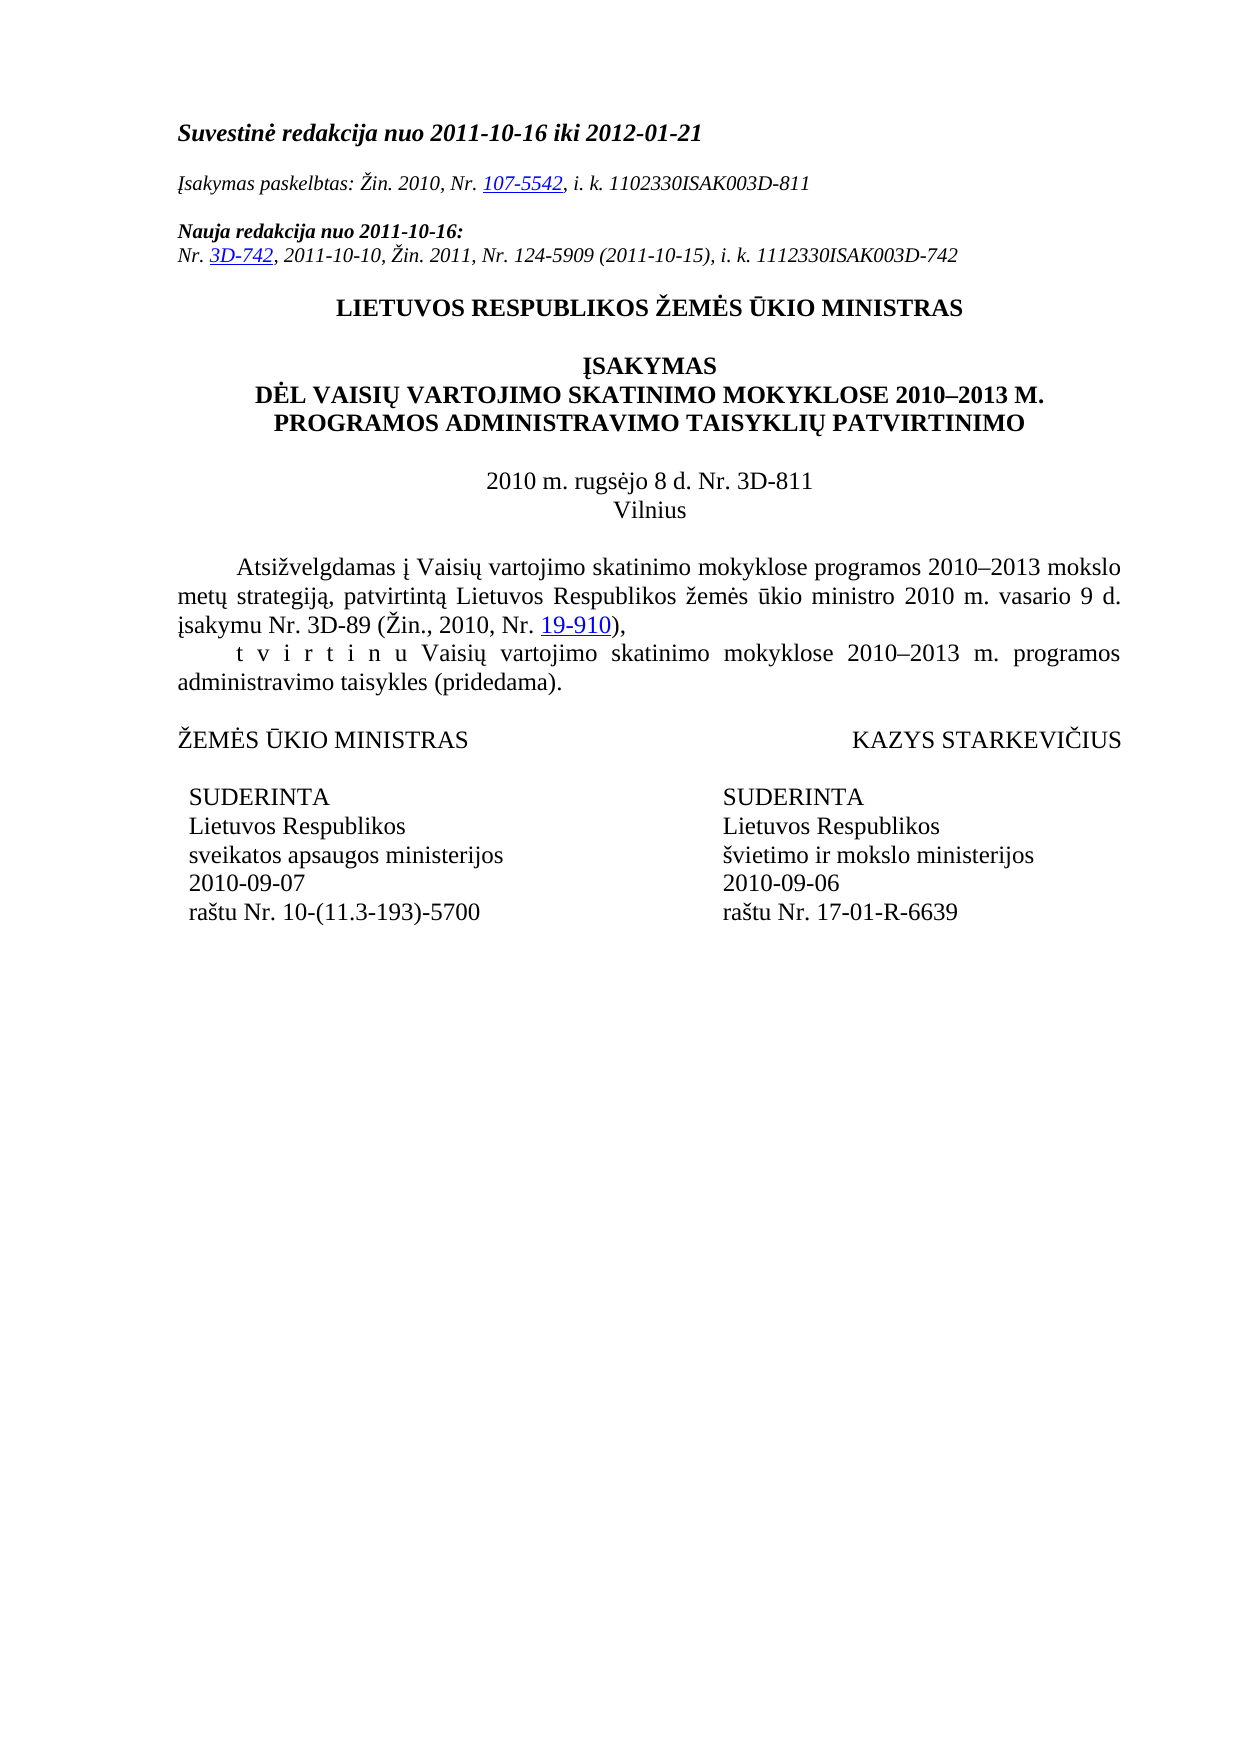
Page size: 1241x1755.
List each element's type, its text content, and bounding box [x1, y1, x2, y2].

text Nr. 3D-742, 2011-10-10, Žin. 2011, Nr. 124-5909 (2011-10-15), i. k. 1112330ISAK003D-742 [177, 243, 1122, 267]
table_cell Lietuvos Respublikos sveikatos apsaugos ministerijos [177, 811, 711, 868]
text Suvestinė redakcija nuo 2011-10-16 iki 2012-01-21 [177, 118, 1122, 147]
text t v i r t i n u Vaisių vartojimo skatinimo mokyklose 2010–2013 m. programos administravimo taisykles (pridedama). [177, 638, 1122, 696]
text Atsižvelgdamas į Vaisių vartojimo skatinimo mokyklose programos 2010–2013 mokslo metų strategiją, patvirtintą Lietuvos Respublikos žemės ūkio ministro 2010 m. vasario 9 d. įsakymu Nr. 3D-89 (Žin., 2010, Nr. 19-910), [177, 552, 1122, 638]
table_header SUDERINTA [711, 782, 1122, 811]
table_cell 2010-09-06 raštu Nr. 17-01-R-6639 [711, 869, 1122, 926]
text ĮSAKYMAS [177, 351, 1122, 380]
text Nauja redakcija nuo 2011-10-16: [177, 219, 1122, 243]
text 2010 m. rugsėjo 8 d. Nr. 3D-811 [177, 466, 1122, 495]
text Įsakymas paskelbtas: Žin. 2010, Nr. 107-5542, i. k. 1102330ISAK003D-811 [177, 171, 1122, 195]
text Žemės ūkio ministras Kazys Starkevičius [177, 725, 1122, 753]
text Vilnius [177, 495, 1122, 523]
table_header SUDERINTA [177, 782, 711, 811]
table_cell Lietuvos Respublikos švietimo ir mokslo ministerijos [711, 811, 1122, 868]
table_cell 2010-09-07 raštu Nr. 10-(11.3-193)-5700 [177, 869, 711, 926]
text LIETUVOS RESPUBLIKOS ŽEMĖS ŪKIO MINISTRAS [177, 293, 1122, 322]
text DĖL VAISIŲ VARTOJIMO SKATINIMO MOKYKLOSE 2010–2013 m. PROGRAMOS ADMINISTRAVIMO TAISYKLIŲ PATVIRTINIMO [177, 380, 1122, 437]
